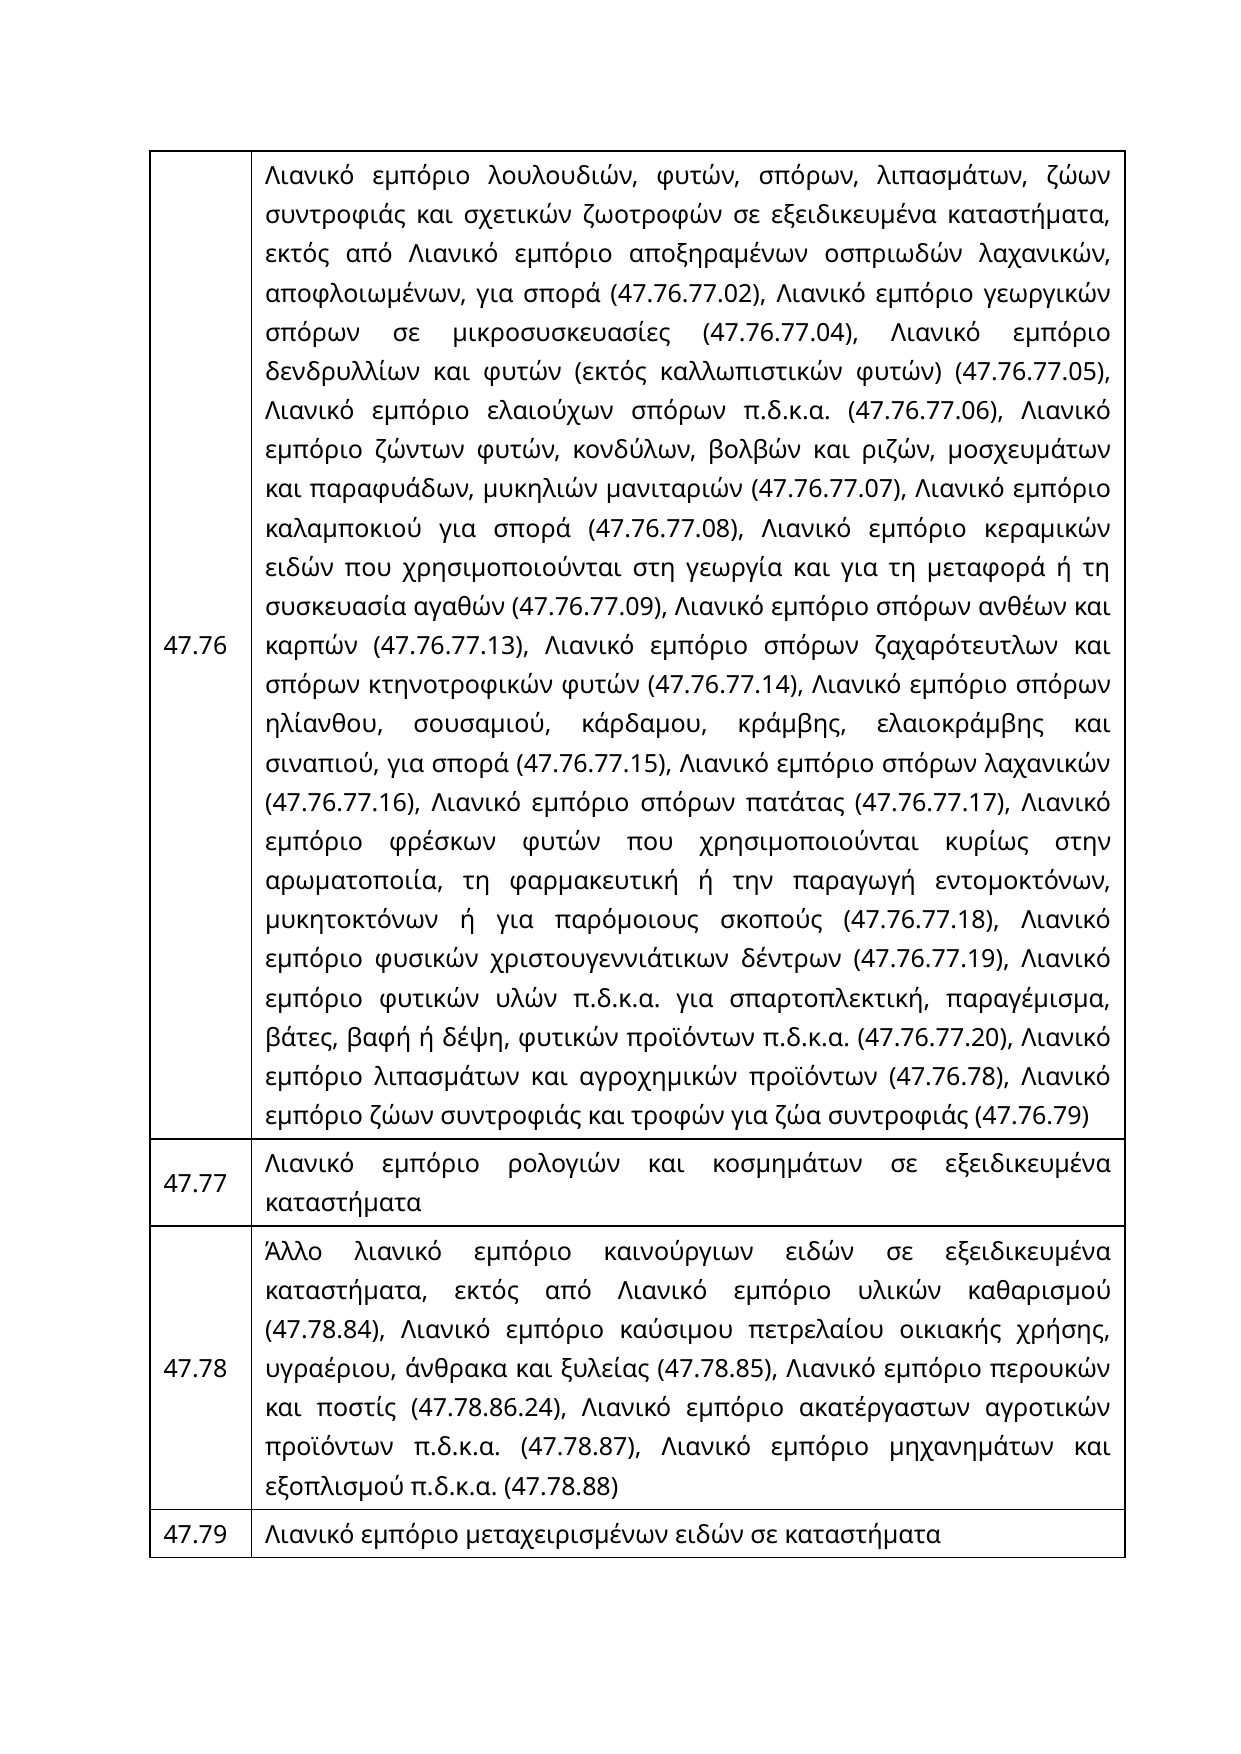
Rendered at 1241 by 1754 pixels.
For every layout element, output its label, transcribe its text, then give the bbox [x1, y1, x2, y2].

table_cell Άλλο λιανικό εμπόριο καινούργιων ειδών σε εξειδικευμένα καταστήματα, εκτός από Λιανικό εμπόριο υλικών καθαρισμού (47.78.84), Λιανικό εμπόριο καύσιμου πετρελαίου οικιακής χρήσης, υγραέριου, άνθρακα και ξυλείας (47.78.85), Λιανικό εμπόριο περουκών και ποστίς (47.78.86.24), Λιανικό εμπόριο ακατέργαστων αγροτικών προϊόντων π.δ.κ.α. (47.78.87), Λιανικό εμπόριο μηχανημάτων και εξοπλισμού π.δ.κ.α. (47.78.88) [252, 1227, 1124, 1508]
table_cell 47.76 [151, 152, 251, 1138]
table_cell 47.78 [151, 1227, 251, 1508]
table_cell Λιανικό εμπόριο ρολογιών και κοσμημάτων σε εξειδικευμένα καταστήματα [252, 1140, 1124, 1225]
table_cell 47.79 [151, 1510, 251, 1557]
table_cell 47.77 [151, 1140, 251, 1225]
table_cell Λιανικό εμπόριο λουλουδιών, φυτών, σπόρων, λιπασμάτων, ζώων συντροφιάς και σχετικών ζωοτροφών σε εξειδικευμένα καταστήματα, εκτός από Λιανικό εμπόριο αποξηραμένων οσπριωδών λαχανικών, αποφλοιωμένων, για σπορά (47.76.77.02), Λιανικό εμπόριο γεωργικών σπόρων σε μικροσυσκευασίες (47.76.77.04), Λιανικό εμπόριο δενδρυλλίων και φυτών (εκτός καλλωπιστικών φυτών) (47.76.77.05), Λιανικό εμπόριο ελαιούχων σπόρων π.δ.κ.α. (47.76.77.06), Λιανικό εμπόριο ζώντων φυτών, κονδύλων, βολβών και ριζών, μοσχευμάτων και παραφυάδων, μυκηλιών μανιταριών (47.76.77.07), Λιανικό εμπόριο καλαμποκιού για σπορά (47.76.77.08), Λιανικό εμπόριο κεραμικών ειδών που χρησιμοποιούνται στη γεωργία και για τη μεταφορά ή τη συσκευασία αγαθών (47.76.77.09), Λιανικό εμπόριο σπόρων ανθέων και καρπών (47.76.77.13), Λιανικό εμπόριο σπόρων ζαχαρότευτλων και σπόρων κτηνοτροφικών φυτών (47.76.77.14), Λιανικό εμπόριο σπόρων ηλίανθου, σουσαμιού, κάρδαμου, κράμβης, ελαιοκράμβης και σιναπιού, για σπορά (47.76.77.15), Λιανικό εμπόριο σπόρων λαχανικών (47.76.77.16), Λιανικό εμπόριο σπόρων πατάτας (47.76.77.17), Λιανικό εμπόριο φρέσκων φυτών που χρησιμοποιούνται κυρίως στην αρωματοποιία, τη φαρμακευτική ή την παραγωγή εντομοκτόνων, μυκητοκτόνων ή για παρόμοιους σκοπούς (47.76.77.18), Λιανικό εμπόριο φυσικών χριστουγεννιάτικων δέντρων (47.76.77.19), Λιανικό εμπόριο φυτικών υλών π.δ.κ.α. για σπαρτοπλεκτική, παραγέμισμα, βάτες, βαφή ή δέψη, φυτικών προϊόντων π.δ.κ.α. (47.76.77.20), Λιανικό εμπόριο λιπασμάτων και αγροχημικών προϊόντων (47.76.78), Λιανικό εμπόριο ζώων συντροφιάς και τροφών για ζώα συντροφιάς (47.76.79) [252, 152, 1124, 1138]
table_cell Λιανικό εμπόριο μεταχειρισμένων ειδών σε καταστήματα [252, 1510, 1124, 1557]
